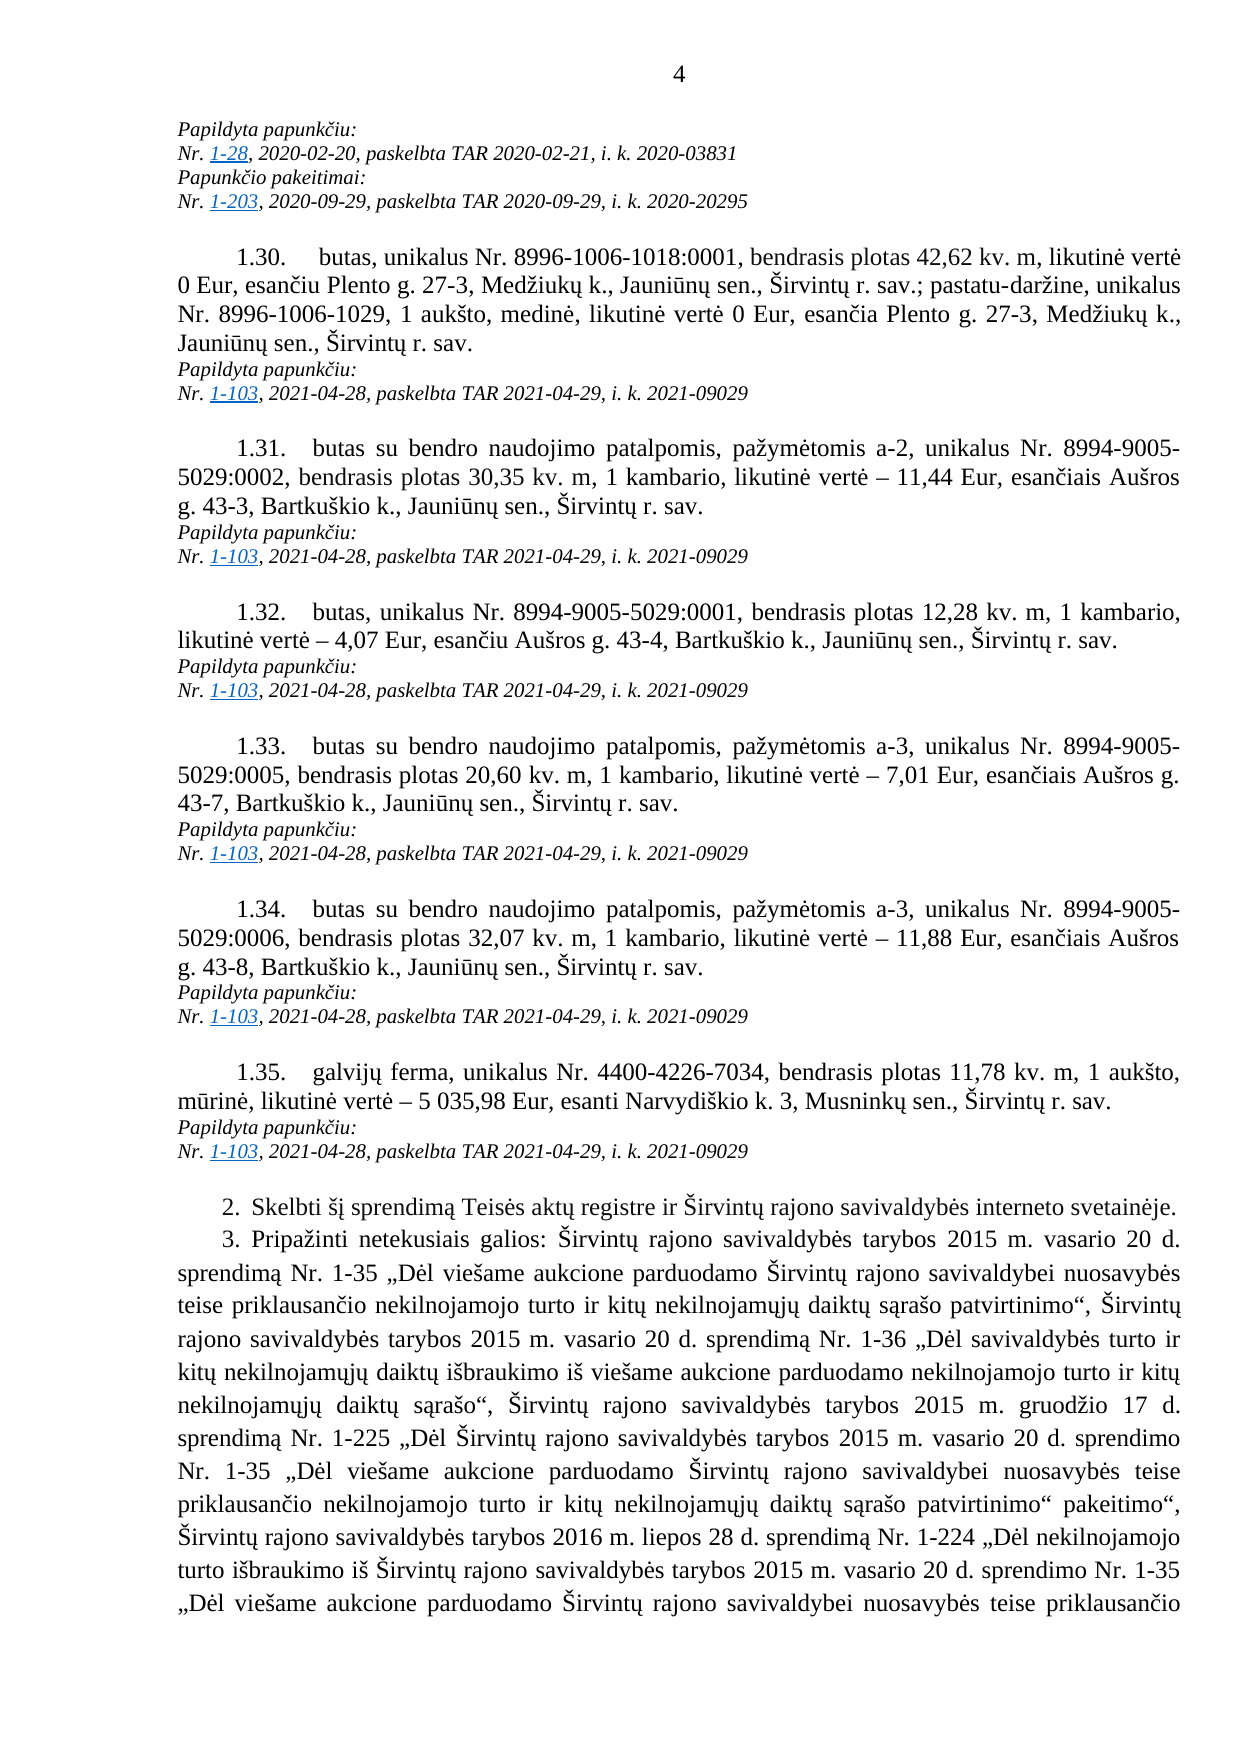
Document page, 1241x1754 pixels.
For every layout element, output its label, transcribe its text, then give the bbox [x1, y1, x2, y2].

text Papildyta papunkčiu: [177, 117, 1181, 141]
text Papildyta papunkčiu: [177, 817, 1181, 841]
text Papunkčio pakeitimai: [177, 165, 1181, 189]
text Nr. 1-103, 2021-04-28, paskelbta TAR 2021-04-29, i. k. 2021-09029 [177, 381, 1181, 405]
text Papildyta papunkčiu: [177, 520, 1181, 544]
text 1.33. butas su bendro naudojimo patalpomis, pažymėtomis a-3, unikalus Nr. 8994-9005-5029:0005, bendrasis plotas 20,60 kv. m, 1 kambario, likutinė vertė – 7,01 Eur, esančiais Aušros g. 43-7, Bartkuškio k., Jauniūnų sen., Širvintų r. sav. [177, 731, 1181, 817]
text Papildyta papunkčiu: [177, 1115, 1181, 1139]
text Nr. 1-103, 2021-04-28, paskelbta TAR 2021-04-29, i. k. 2021-09029 [177, 841, 1181, 865]
text Nr. 1-103, 2021-04-28, paskelbta TAR 2021-04-29, i. k. 2021-09029 [177, 1004, 1181, 1028]
text Papildyta papunkčiu: [177, 980, 1181, 1004]
text Nr. 1-103, 2021-04-28, paskelbta TAR 2021-04-29, i. k. 2021-09029 [177, 544, 1181, 568]
text 1.31. butas su bendro naudojimo patalpomis, pažymėtomis a-2, unikalus Nr. 8994-9005-5029:0002, bendrasis plotas 30,35 kv. m, 1 kambario, likutinė vertė – 11,44 Eur, esančiais Aušros g. 43-3, Bartkuškio k., Jauniūnų sen., Širvintų r. sav. [177, 433, 1181, 520]
text 3. Pripažinti netekusiais galios: Širvintų rajono savivaldybės tarybos 2015 m. vasario 20 d. sprendimą Nr. 1-35 „Dėl viešame aukcione parduodamo Širvintų rajono savivaldybei nuosavybės teise priklausančio nekilnojamojo turto ir kitų nekilnojamųjų daiktų sąrašo patvirtinimo“, Širvintų rajono savivaldybės tarybos 2015 m. vasario 20 d. sprendimą Nr. 1-36 „Dėl savivaldybės turto ir kitų nekilnojamųjų daiktų išbraukimo iš viešame aukcione parduodamo nekilnojamojo turto ir kitų nekilnojamųjų daiktų sąrašo“, Širvintų rajono savivaldybės tarybos 2015 m. gruodžio 17 d. sprendimą Nr. 1-225 „Dėl Širvintų rajono savivaldybės tarybos 2015 m. vasario 20 d. sprendimo Nr. 1-35 „Dėl viešame aukcione parduodamo Širvintų rajono savivaldybei nuosavybės teise priklausančio nekilnojamojo turto ir kitų nekilnojamųjų daiktų sąrašo patvirtinimo“ pakeitimo“, Širvintų rajono savivaldybės tarybos 2016 m. liepos 28 d. sprendimą Nr. 1-224 „Dėl nekilnojamojo turto išbraukimo iš Širvintų rajono savivaldybės tarybos 2015 m. vasario 20 d. sprendimo Nr. 1-35 „Dėl viešame aukcione parduodamo Širvintų rajono savivaldybei nuosavybės teise priklausančio [177, 1224, 1181, 1617]
text 1.32. butas, unikalus Nr. 8994-9005-5029:0001, bendrasis plotas 12,28 kv. m, 1 kambario, likutinė vertė – 4,07 Eur, esančiu Aušros g. 43-4, Bartkuškio k., Jauniūnų sen., Širvintų r. sav. [177, 597, 1181, 654]
text Nr. 1-28, 2020-02-20, paskelbta TAR 2020-02-21, i. k. 2020-03831 [177, 141, 1181, 165]
text 2. Skelbti šį sprendimą Teisės aktų registre ir Širvintų rajono savivaldybės interneto svetainėje. [177, 1192, 1181, 1220]
text Papildyta papunkčiu: [177, 654, 1181, 678]
text Nr. 1-203, 2020-09-29, paskelbta TAR 2020-09-29, i. k. 2020-20295 [177, 189, 1181, 213]
text Nr. 1-103, 2021-04-28, paskelbta TAR 2021-04-29, i. k. 2021-09029 [177, 678, 1181, 702]
text Papildyta papunkčiu: [177, 357, 1181, 381]
text Nr. 1-103, 2021-04-28, paskelbta TAR 2021-04-29, i. k. 2021-09029 [177, 1139, 1181, 1163]
text 1.34. butas su bendro naudojimo patalpomis, pažymėtomis a-3, unikalus Nr. 8994-9005-5029:0006, bendrasis plotas 32,07 kv. m, 1 kambario, likutinė vertė – 11,88 Eur, esančiais Aušros g. 43-8, Bartkuškio k., Jauniūnų sen., Širvintų r. sav. [177, 894, 1181, 980]
text 1.30. butas, unikalus Nr. 8996-1006-1018:0001, bendrasis plotas 42,62 kv. m, likutinė vertė 0 Eur, esančiu Plento g. 27-3, Medžiukų k., Jauniūnų sen., Širvintų r. sav.; pastatu-daržine, unikalus Nr. 8996-1006-1029, 1 aukšto, medinė, likutinė vertė 0 Eur, esančia Plento g. 27-3, Medžiukų k., Jauniūnų sen., Širvintų r. sav. [177, 242, 1181, 357]
text 1.35. galvijų ferma, unikalus Nr. 4400-4226-7034, bendrasis plotas 11,78 kv. m, 1 aukšto, mūrinė, likutinė vertė – 5 035,98 Eur, esanti Narvydiškio k. 3, Musninkų sen., Širvintų r. sav. [177, 1057, 1181, 1115]
